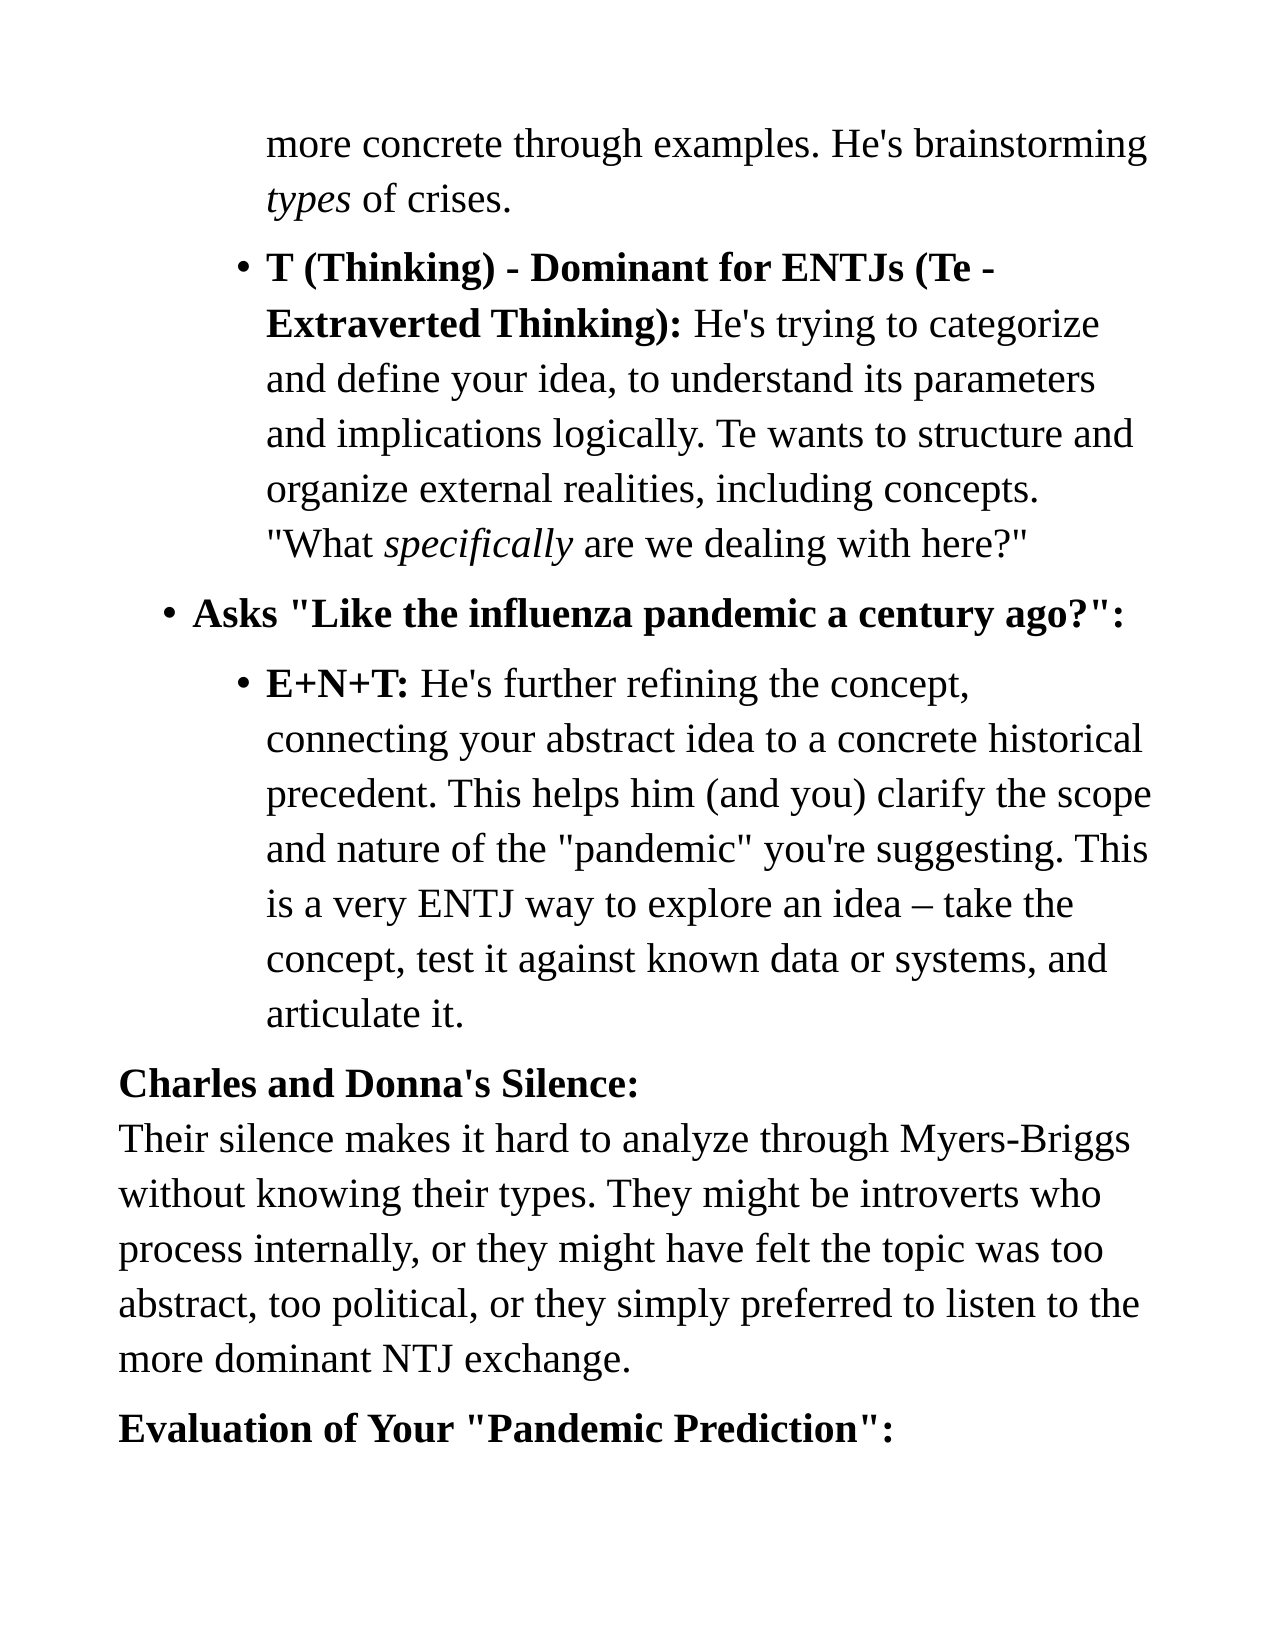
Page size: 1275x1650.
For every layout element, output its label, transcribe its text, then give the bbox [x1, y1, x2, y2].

text Charles and Donna's Silence: Their silence makes it hard to analyze through Myers-Briggs without knowing their types. They might be introverts who process internally, or they might have felt the topic was too abstract, too political, or they simply preferred to listen to the more dominant NTJ exchange. [118, 1058, 1157, 1382]
text Evaluation of Your "Pandemic Prediction": [118, 1404, 1157, 1452]
list T (Thinking) - Dominant for ENTJs (Te - Extraverted Thinking): He's trying to categorize and define your idea, to understand its parameters and implications logically. Te wants to structure and organize external realities, including concepts. "What specifically are we dealing with here?" [236, 243, 1157, 566]
list Asks "Like the influenza pandemic a century ago?": [162, 588, 1157, 636]
list E+N+T: He's further refining the concept, connecting your abstract idea to a concrete historical precedent. This helps him (and you) clarify the scope and nature of the "pandemic" you're suggesting. This is a very ENTJ way to explore an idea – take the concept, test it against known data or systems, and articulate it. [236, 658, 1157, 1037]
list more concrete through examples. He's brainstorming types of crises. [236, 118, 1157, 221]
